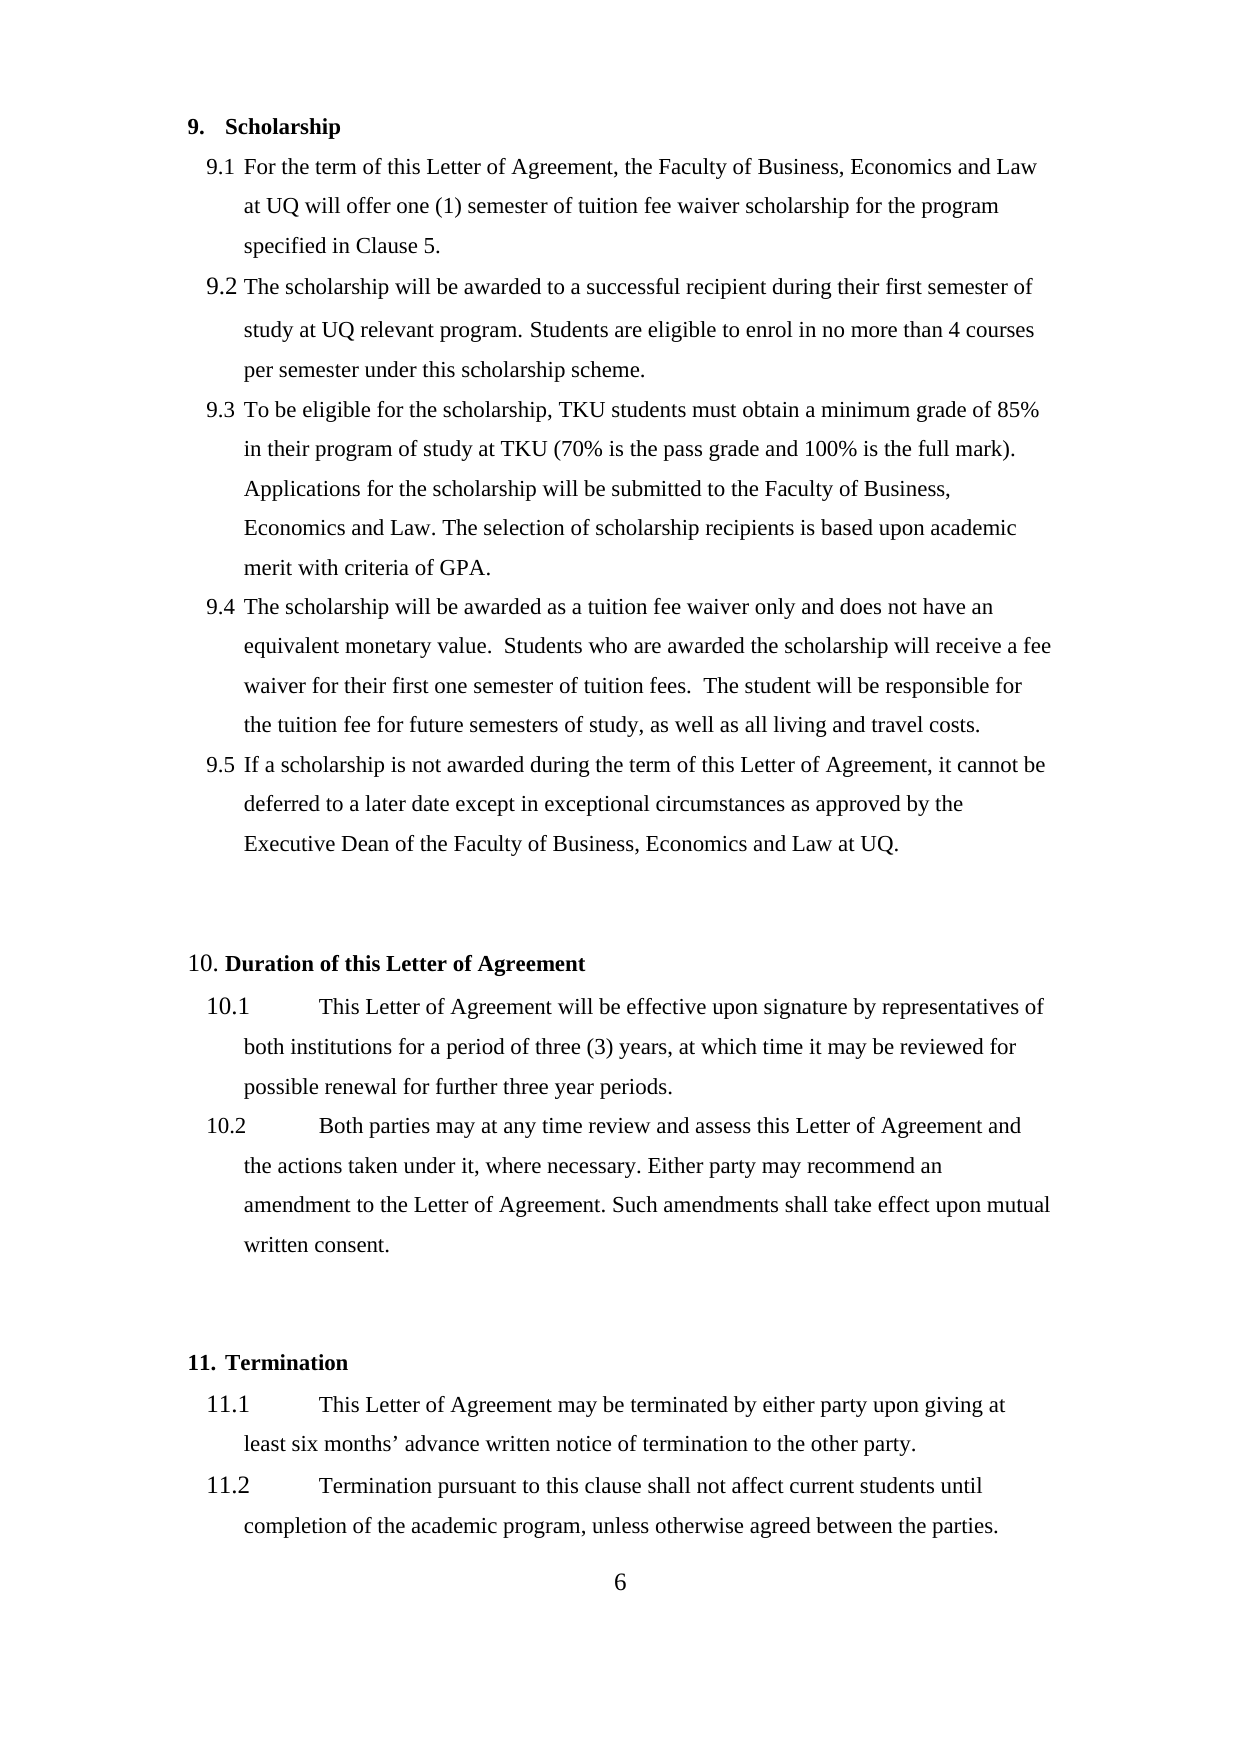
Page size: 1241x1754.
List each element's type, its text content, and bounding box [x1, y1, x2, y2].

list To be eligible for the scholarship, TKU students must obtain a minimum grade of 85% in their program of study at TKU (70% is the pass grade and 100% is the full mark). Applications for the scholarship will be submitted to the Faculty of Business, Economics and Law. The selection of scholarship recipients is based upon academic merit with criteria of GPA. [206, 396, 1053, 580]
list This Letter of Agreement may be terminated by either party upon giving at least six months’ advance written notice of termination to the other party. [206, 1389, 1053, 1457]
list The scholarship will be awarded as a tuition fee waiver only and does not have an equivalent monetary value. Students who are awarded the scholarship will receive a fee waiver for their first one semester of tuition fees. The student will be responsible for the tuition fee for future semesters of study, as well as all living and travel costs. [206, 593, 1053, 738]
list Both parties may at any time review and assess this Letter of Agreement and the actions taken under it, where necessary. Either party may recommend an amendment to the Letter of Agreement. Such amendments shall take effect upon mutual written consent. [206, 1112, 1053, 1257]
list If a scholarship is not awarded during the term of this Letter of Agreement, it cannot be deferred to a later date except in exceptional circumstances as approved by the Executive Dean of the Faculty of Business, Economics and Law at UQ. [206, 751, 1053, 856]
list Termination pursuant to this clause shall not affect current students until completion of the academic program, unless otherwise agreed between the parties. [206, 1470, 1053, 1538]
list This Letter of Agreement will be effective upon signature by representatives of both institutions for a period of three (3) years, at which time it may be reviewed for possible renewal for further three year periods. [206, 991, 1053, 1099]
list Duration of this Letter of Agreement [187, 948, 1053, 977]
list For the term of this Letter of Agreement, the Faculty of Business, Economics and Law at UQ will offer one (1) semester of tuition fee waiver scholarship for the program specified in Clause 5. [206, 153, 1053, 258]
list Scholarship [187, 113, 1053, 139]
list Termination [187, 1349, 1053, 1376]
list The scholarship will be awarded to a successful recipient during their first semester of study at UQ relevant program. Students are eligible to enrol in no more than 4 courses per semester under this scholarship scheme. [206, 271, 1053, 382]
